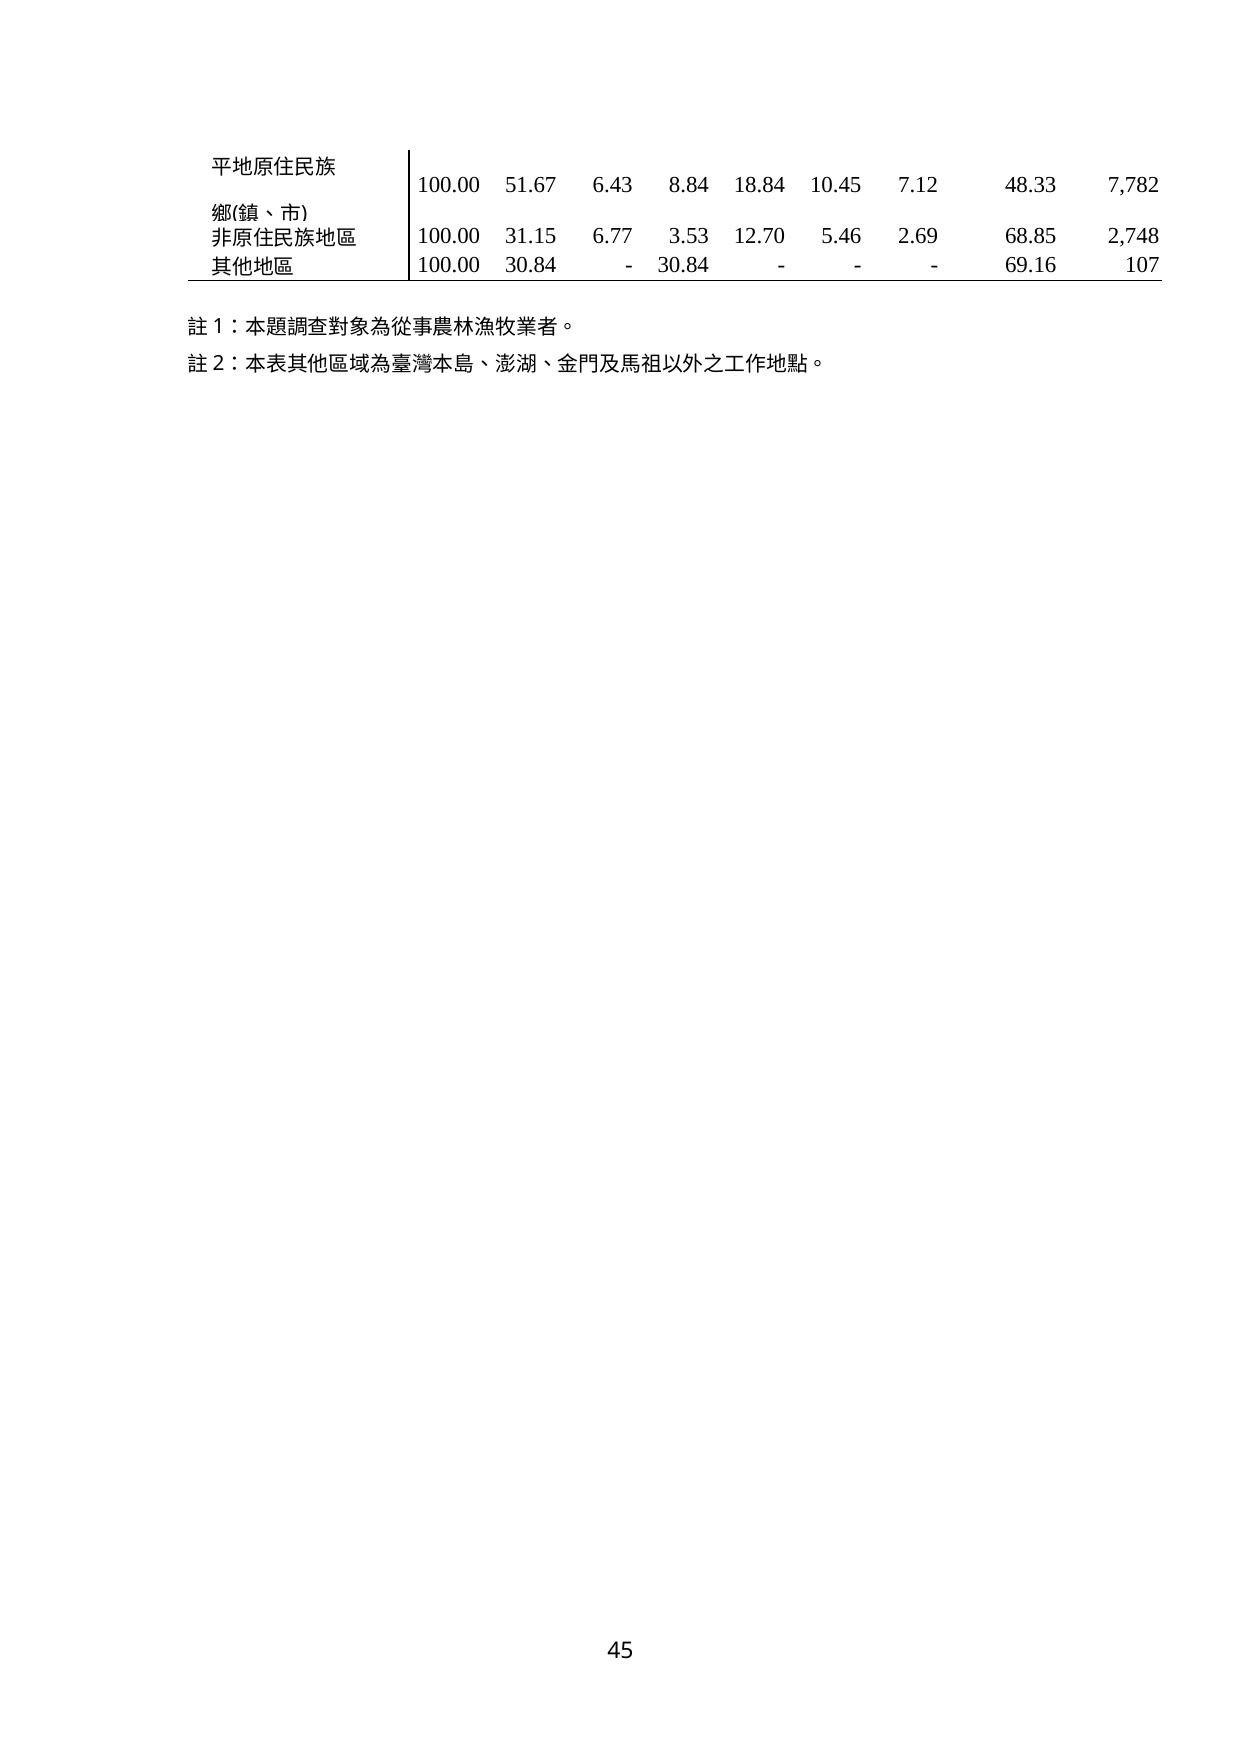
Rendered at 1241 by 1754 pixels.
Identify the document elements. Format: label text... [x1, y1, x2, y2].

table_cell 2.69 [864, 221, 941, 250]
table_cell 31.15 [483, 221, 559, 250]
table_cell - [788, 250, 864, 280]
table_cell 8.84 [635, 150, 712, 221]
table_cell - [559, 250, 635, 280]
table_cell 2,748 [1059, 221, 1162, 250]
table_cell 30.84 [635, 250, 712, 280]
table_cell 68.85 [941, 221, 1059, 250]
table_cell 非原住民族地區 [188, 221, 408, 250]
table_cell 5.46 [788, 221, 864, 250]
text 註1：本題調查對象為從事農林漁牧業者。 [187, 300, 1053, 337]
table_cell 100.00 [410, 150, 483, 221]
table_cell 100.00 [410, 250, 483, 280]
table_cell 10.45 [788, 150, 864, 221]
table_cell 平地原住民族 鄉(鎮、市) [188, 150, 408, 221]
table_cell 12.70 [712, 221, 788, 250]
table_cell 48.33 [941, 150, 1059, 221]
table_cell 其他地區 [188, 250, 408, 280]
table_cell - [712, 250, 788, 280]
table_cell 7,782 [1059, 150, 1162, 221]
table_cell 7.12 [864, 150, 941, 221]
text 註2：本表其他區域為臺灣本島、澎湖、金門及馬祖以外之工作地點。 [187, 337, 1053, 375]
table_cell 30.84 [483, 250, 559, 280]
table_cell 69.16 [941, 250, 1059, 280]
table_cell 3.53 [635, 221, 712, 250]
table_cell 51.67 [483, 150, 559, 221]
table_cell 100.00 [410, 221, 483, 250]
table_cell 6.43 [559, 150, 635, 221]
table_cell 18.84 [712, 150, 788, 221]
table_cell - [864, 250, 941, 280]
table_cell 107 [1059, 250, 1162, 280]
table_cell 6.77 [559, 221, 635, 250]
